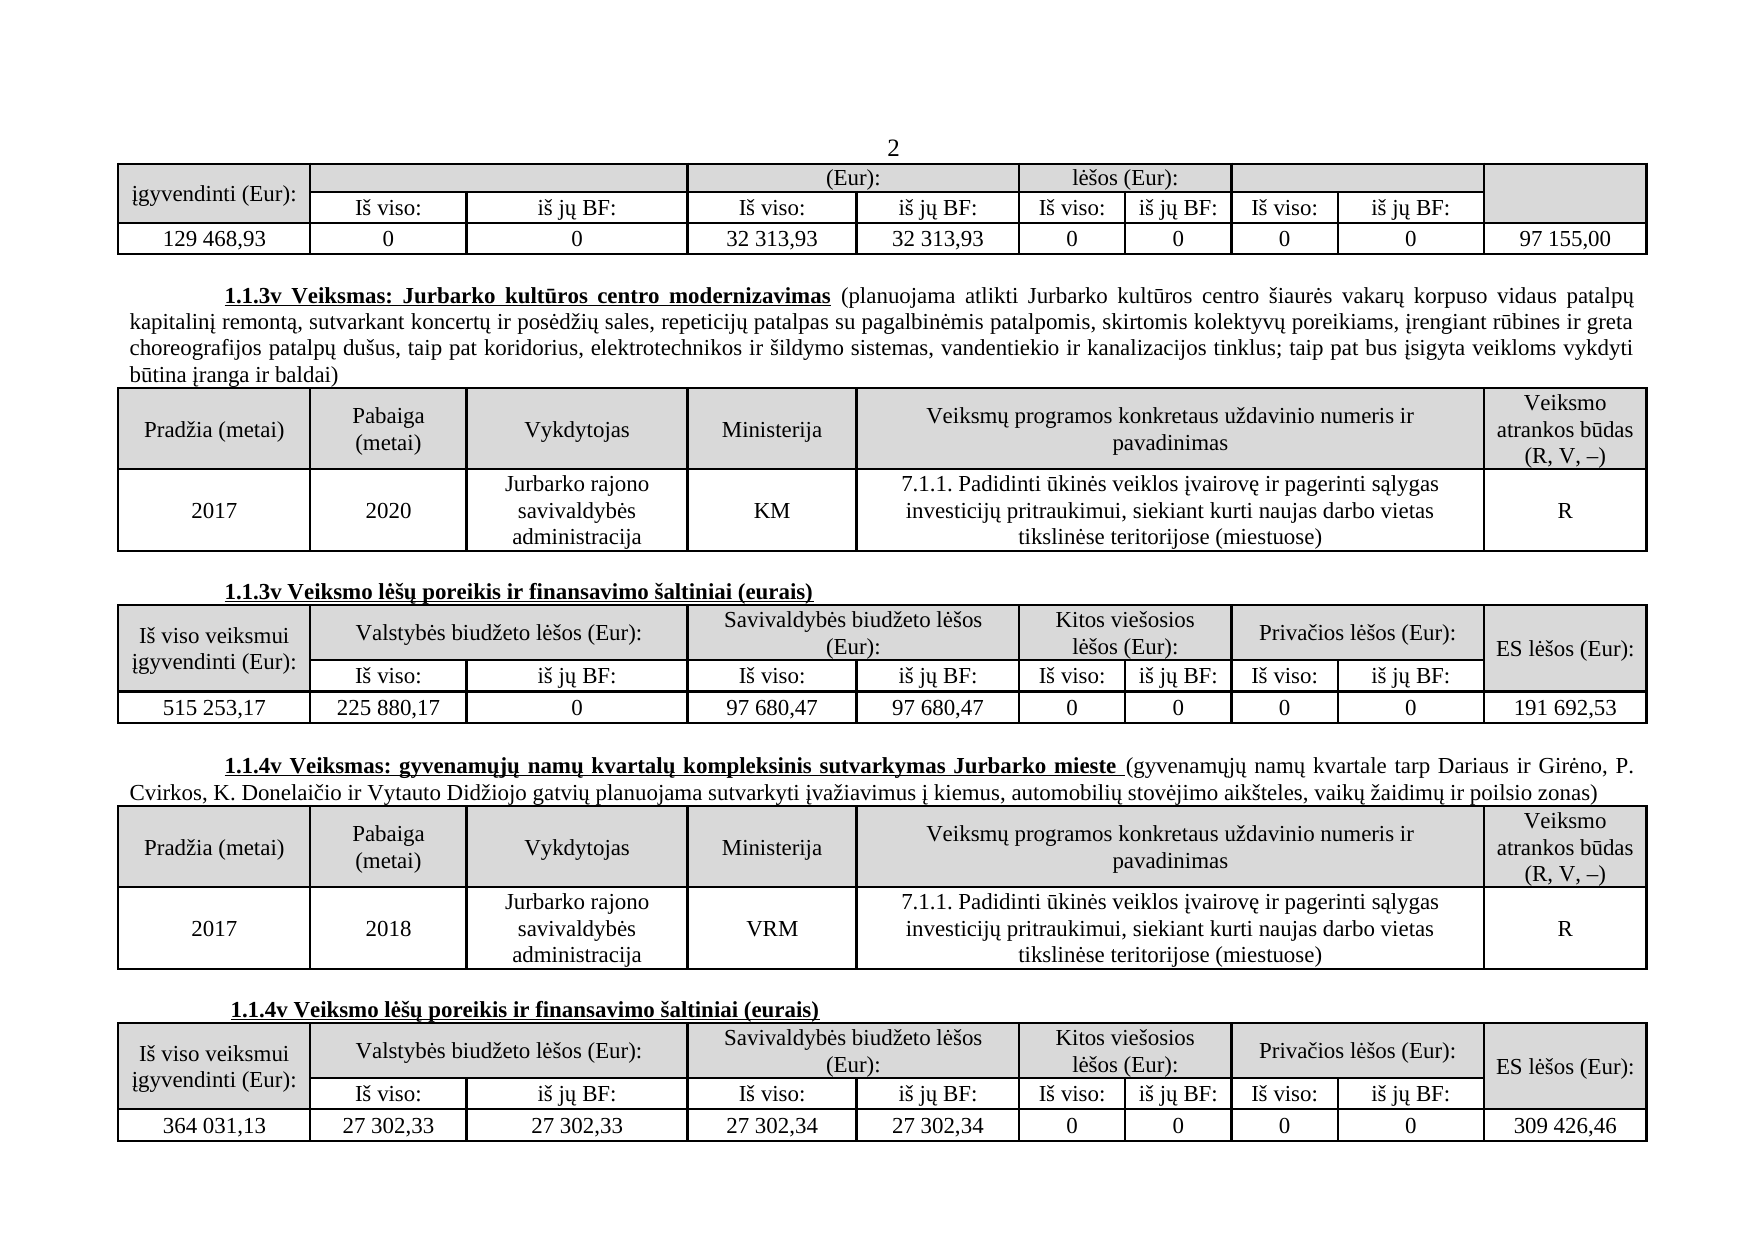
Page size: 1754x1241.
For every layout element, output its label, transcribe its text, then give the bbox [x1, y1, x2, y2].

table_cell Jurbarko rajono savivaldybės administracija [468, 888, 686, 967]
table_cell 0 [1020, 1110, 1124, 1139]
table_cell iš jų BF: [1339, 661, 1483, 690]
table_cell 32 313,93 [689, 224, 855, 253]
table_cell Pabaiga (metai) [311, 389, 465, 468]
table_cell iš jų BF: [468, 193, 686, 222]
table_cell 515 253,17 [119, 693, 309, 722]
table_cell [311, 165, 686, 191]
table_cell 0 [1233, 693, 1337, 722]
table_cell 0 [1233, 224, 1337, 253]
table_cell 0 [468, 224, 686, 253]
table_cell VRM [689, 888, 855, 967]
table_cell Iš viso: [1020, 1079, 1124, 1108]
table_cell Veiksmo atrankos būdas (R, V, –) [1485, 807, 1645, 886]
table_cell iš jų BF: [1339, 1079, 1483, 1108]
table_cell Iš viso: [311, 661, 465, 690]
table_cell 0 [1126, 224, 1230, 253]
table_cell iš jų BF: [468, 661, 686, 690]
table_cell 7.1.1. Padidinti ūkinės veiklos įvairovę ir pagerinti sąlygas investicijų pritraukimui, siekiant kurti naujas darbo vietas tikslinėse teritorijose (miestuose) [858, 888, 1483, 967]
table_cell Veiksmų programos konkretaus uždavinio numeris ir pavadinimas [858, 807, 1483, 886]
table_cell 27 302,33 [468, 1110, 686, 1139]
table_cell 27 302,34 [858, 1110, 1018, 1139]
table_cell lėšos (Eur): [1020, 165, 1230, 191]
table_cell Pradžia (metai) [119, 389, 309, 468]
table_cell 129 468,93 [119, 224, 309, 253]
table_cell 0 [1339, 693, 1483, 722]
table_cell 27 302,34 [689, 1110, 855, 1139]
table_cell Privačios lėšos (Eur): [1233, 1024, 1483, 1077]
table_cell 0 [468, 693, 686, 722]
table_cell 225 880,17 [311, 693, 465, 722]
table_cell Iš viso: [689, 193, 855, 222]
table_cell 7.1.1. Padidinti ūkinės veiklos įvairovę ir pagerinti sąlygas investicijų pritraukimui, siekiant kurti naujas darbo vietas tikslinėse teritorijose (miestuose) [858, 470, 1483, 549]
table_cell (Eur): [689, 165, 1018, 191]
table_cell 27 302,33 [311, 1110, 465, 1139]
table_cell Ministerija [689, 389, 855, 468]
table_cell 2018 [311, 888, 465, 967]
table_cell [1233, 165, 1483, 191]
table_cell iš jų BF: [1126, 661, 1230, 690]
table_cell 364 031,13 [119, 1110, 309, 1139]
table_cell 1.1.3v Veiksmo lėšų poreikis ir finansavimo šaltiniai (eurais) [118, 552, 1646, 604]
table_cell įgyvendinti (Eur): [119, 165, 309, 222]
table_cell Veiksmo atrankos būdas (R, V, –) [1485, 389, 1645, 468]
table_header 1.1.4v Veiksmas: gyvenamųjų namų kvartalų kompleksinis sutvarkymas Jurbarko mieste (gyvenamųjų namų kvartale tarp Dariaus ir Girėno, P. Cvirkos, K. Donelaičio ir Vytauto Didžiojo gatvių planuojama sutvarkyti įvažiavimus į kiemus, automobilių stovėjimo aikšteles, vaikų žaidimų ir poilsio zonas) [118, 753, 1646, 805]
table_cell Jurbarko rajono savivaldybės administracija [468, 470, 686, 549]
table_cell ES lėšos (Eur): [1485, 606, 1645, 690]
table_cell Savivaldybės biudžeto lėšos (Eur): [689, 606, 1018, 659]
table_cell Iš viso: [689, 1079, 855, 1108]
table_cell Iš viso: [311, 1079, 465, 1108]
table_cell Kitos viešosios lėšos (Eur): [1020, 1024, 1230, 1077]
table_cell 2020 [311, 470, 465, 549]
table_cell iš jų BF: [1126, 1079, 1230, 1108]
table_cell Iš viso: [311, 193, 465, 222]
table_cell Valstybės biudžeto lėšos (Eur): [311, 1024, 686, 1077]
table_cell R [1485, 888, 1645, 967]
table_cell Vykdytojas [468, 807, 686, 886]
table_cell 0 [1339, 1110, 1483, 1139]
table_cell 0 [1020, 224, 1124, 253]
table_cell 1.1.4v Veiksmo lėšų poreikis ir finansavimo šaltiniai (eurais) [118, 970, 1646, 1022]
table_cell 2017 [119, 888, 309, 967]
table_cell Pradžia (metai) [119, 807, 309, 886]
table_cell Iš viso veiksmui įgyvendinti (Eur): [119, 606, 309, 690]
table_cell Kitos viešosios lėšos (Eur): [1020, 606, 1230, 659]
table_cell Iš viso: [1233, 661, 1337, 690]
table_cell 2017 [119, 470, 309, 549]
table_cell 0 [1233, 1110, 1337, 1139]
table_cell Ministerija [689, 807, 855, 886]
table_cell iš jų BF: [858, 661, 1018, 690]
table_cell 0 [1126, 693, 1230, 722]
table_cell KM [689, 470, 855, 549]
table_cell Iš viso: [1020, 661, 1124, 690]
table_cell iš jų BF: [1126, 193, 1230, 222]
table_cell Veiksmų programos konkretaus uždavinio numeris ir pavadinimas [858, 389, 1483, 468]
table_cell [1485, 165, 1645, 222]
table_cell Privačios lėšos (Eur): [1233, 606, 1483, 659]
table_cell Vykdytojas [468, 389, 686, 468]
table_cell Iš viso: [1233, 193, 1337, 222]
table_cell Valstybės biudžeto lėšos (Eur): [311, 606, 686, 659]
table_cell 0 [1020, 693, 1124, 722]
table_cell 191 692,53 [1485, 693, 1645, 722]
table_cell 0 [1339, 224, 1483, 253]
table_cell Iš viso veiksmui įgyvendinti (Eur): [119, 1024, 309, 1108]
table_cell iš jų BF: [858, 1079, 1018, 1108]
table_cell Iš viso: [689, 661, 855, 690]
table_cell iš jų BF: [468, 1079, 686, 1108]
table_cell 97 680,47 [689, 693, 855, 722]
table_cell Savivaldybės biudžeto lėšos (Eur): [689, 1024, 1018, 1077]
table_cell iš jų BF: [1339, 193, 1483, 222]
table_cell Iš viso: [1233, 1079, 1337, 1108]
table_cell 0 [311, 224, 465, 253]
table_cell 1.1.3v Veiksmas: Jurbarko kultūros centro modernizavimas (planuojama atlikti Jurbarko kultūros centro šiaurės vakarų korpuso vidaus patalpų kapitalinį remontą, sutvarkant koncertų ir posėdžių sales, repeticijų patalpas su pagalbinėmis patalpomis, skirtomis kolektyvų poreikiams, įrengiant rūbines ir greta choreografijos patalpų dušus, taip pat koridorius, elektrotechnikos ir šildymo sistemas, vandentiekio ir kanalizacijos tinklus; taip pat bus įsigyta veikloms vykdyti būtina įranga ir baldai) [118, 255, 1646, 387]
table_cell Iš viso: [1020, 193, 1124, 222]
table_cell 0 [1126, 1110, 1230, 1139]
table_cell 309 426,46 [1485, 1110, 1645, 1139]
table_cell 32 313,93 [858, 224, 1018, 253]
table_cell R [1485, 470, 1645, 549]
table_cell iš jų BF: [858, 193, 1018, 222]
table_cell 97 680,47 [858, 693, 1018, 722]
table_cell [118, 1142, 1646, 1181]
table_cell Pabaiga (metai) [311, 807, 465, 886]
table_cell 97 155,00 [1485, 224, 1645, 253]
table_cell ES lėšos (Eur): [1485, 1024, 1645, 1108]
